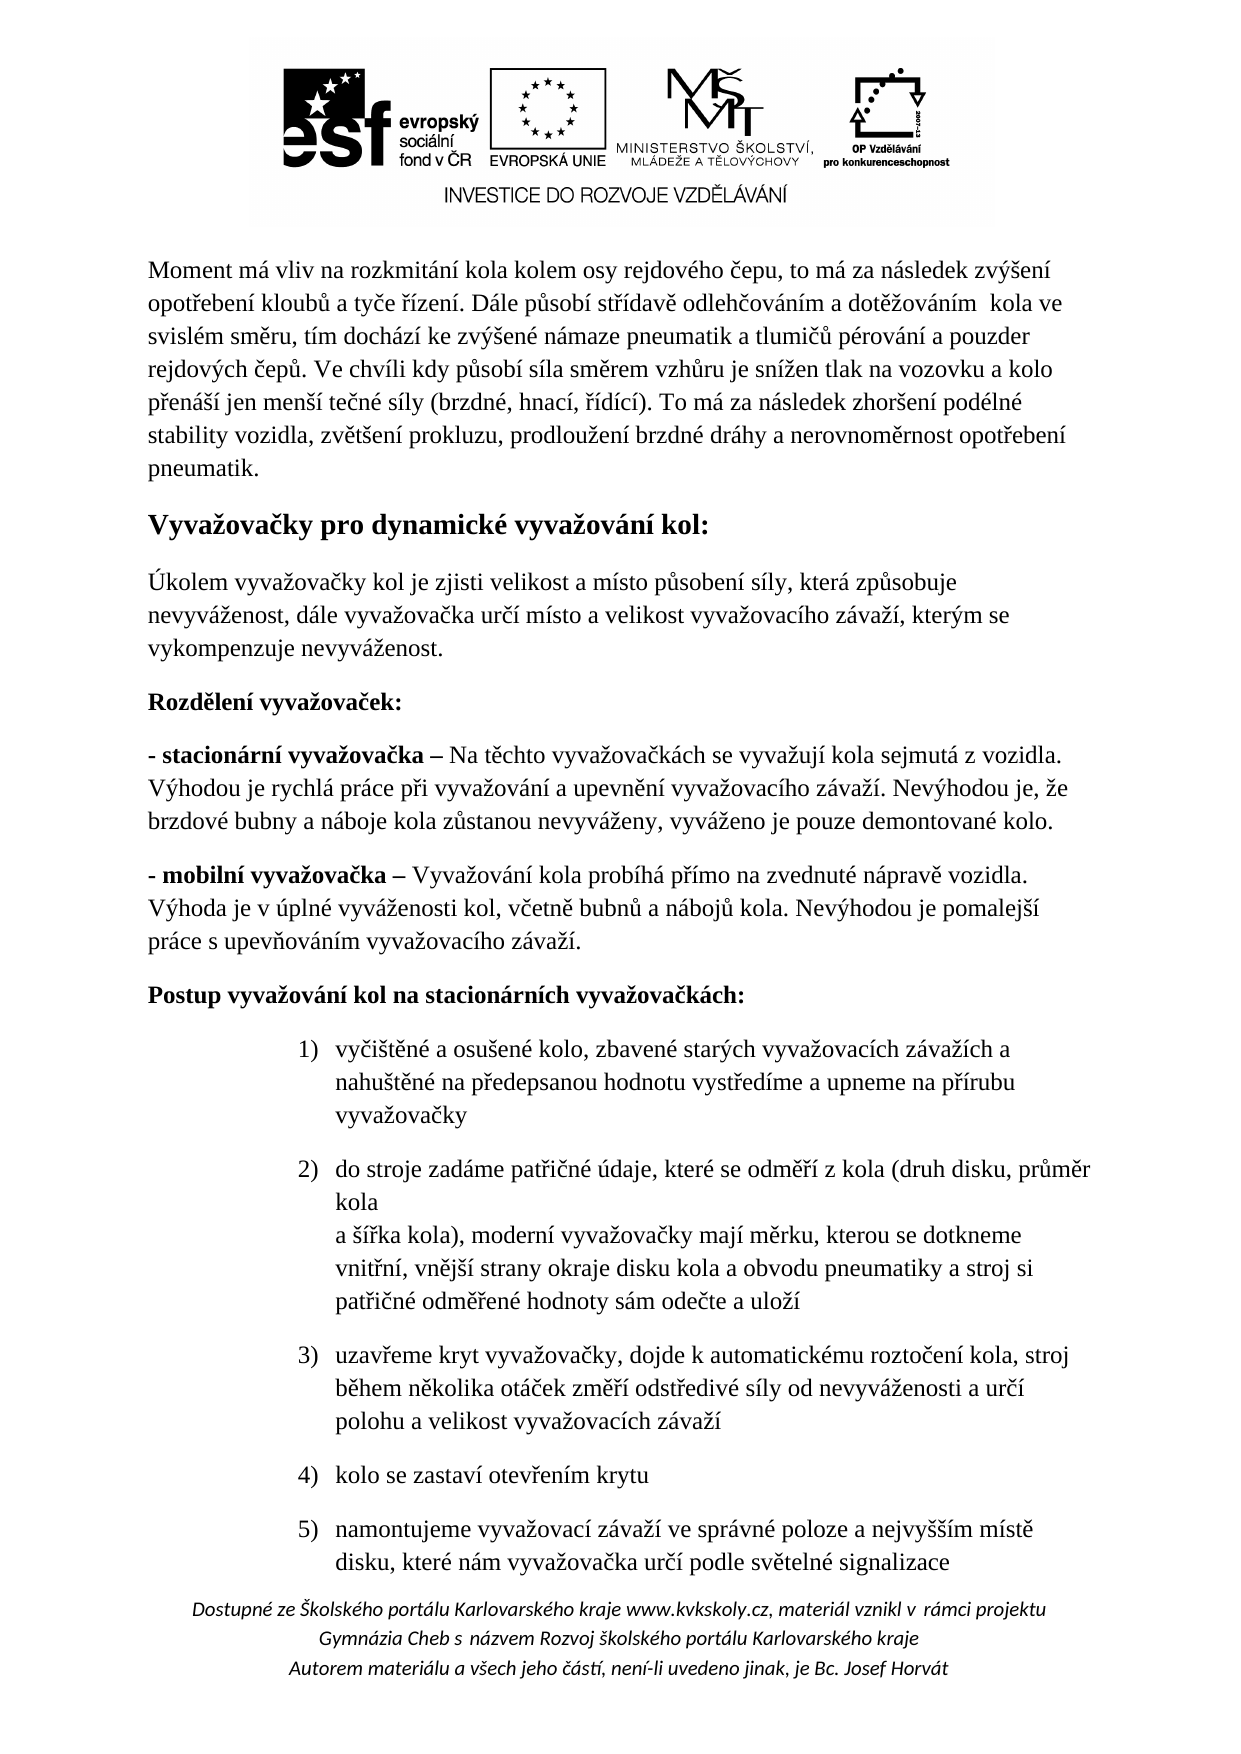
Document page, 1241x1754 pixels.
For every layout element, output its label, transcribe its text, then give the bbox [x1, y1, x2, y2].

text - stacionární vyvažovačka – Na těchto vyvažovačkách se vyvažují kola sejmutá z vozidla. Výhodou je rychlá práce při vyvažování a upevnění vyvažovacího závaží. Nevýhodou je, že brzdové bubny a náboje kola zůstanou nevyváženy, vyváženo je pouze demontované kolo. [148, 740, 1093, 835]
list vyčištěné a osušené kolo, zbavené starých vyvažovacích závažích a nahuštěné na předepsanou hodnotu vystředíme a upneme na přírubu vyvažovačky [298, 1034, 1093, 1129]
text Vyvažovačky pro dynamické vyvažování kol: [148, 507, 1093, 541]
list namontujeme vyvažovací závaží ve správné poloze a nejvyšším místě disku, které nám vyvažovačka určí podle světelné signalizace [298, 1514, 1093, 1575]
text Postup vyvažování kol na stacionárních vyvažovačkách: [148, 980, 1093, 1009]
text Moment má vliv na rozkmitání kola kolem osy rejdového čepu, to má za následek zvýšení opotřebení kloubů a tyče řízení. Dále působí střídavě odlehčováním a dotěžováním kola ve svislém směru, tím dochází ke zvýšené námaze pneumatik a tlumičů pérování a pouzder rejdových čepů. Ve chvíli kdy působí síla směrem vzhůru je snížen tlak na vozovku a kolo přenáší jen menší tečné síly (brzdné, hnací, řídící). To má za následek zhoršení podélné stability vozidla, zvětšení prokluzu, prodloužení brzdné dráhy a nerovnoměrnost opotřebení pneumatik. [148, 255, 1093, 482]
text - mobilní vyvažovačka – Vyvažování kola probíhá přímo na zvednuté nápravě vozidla. Výhoda je v úplné vyváženosti kol, včetně bubnů a nábojů kola. Nevýhodou je pomalejší práce s upevňováním vyvažovacího závaží. [148, 860, 1093, 955]
text Rozdělení vyvažovaček: [148, 687, 1093, 715]
text Úkolem vyvažovačky kol je zjisti velikost a místo působení síly, která způsobuje nevyváženost, dále vyvažovačka určí místo a velikost vyvažovacího závaží, kterým se vykompenzuje nevyváženost. [148, 567, 1093, 661]
list kolo se zastaví otevřením krytu [298, 1460, 1093, 1488]
list do stroje zadáme patřičné údaje, které se odměří z kola (druh disku, průměr kola a šířka kola), moderní vyvažovačky mají měrku, kterou se dotkneme vnitřní, vnější strany okraje disku kola a obvodu pneumatiky a stroj si patřičné odměřené hodnoty sám odečte a uloží [298, 1154, 1093, 1315]
list uzavřeme kryt vyvažovačky, dojde k automatickému roztočení kola, stroj během několika otáček změří odstředivé síly od nevyváženosti a určí polohu a velikost vyvažovacích závaží [298, 1340, 1093, 1435]
